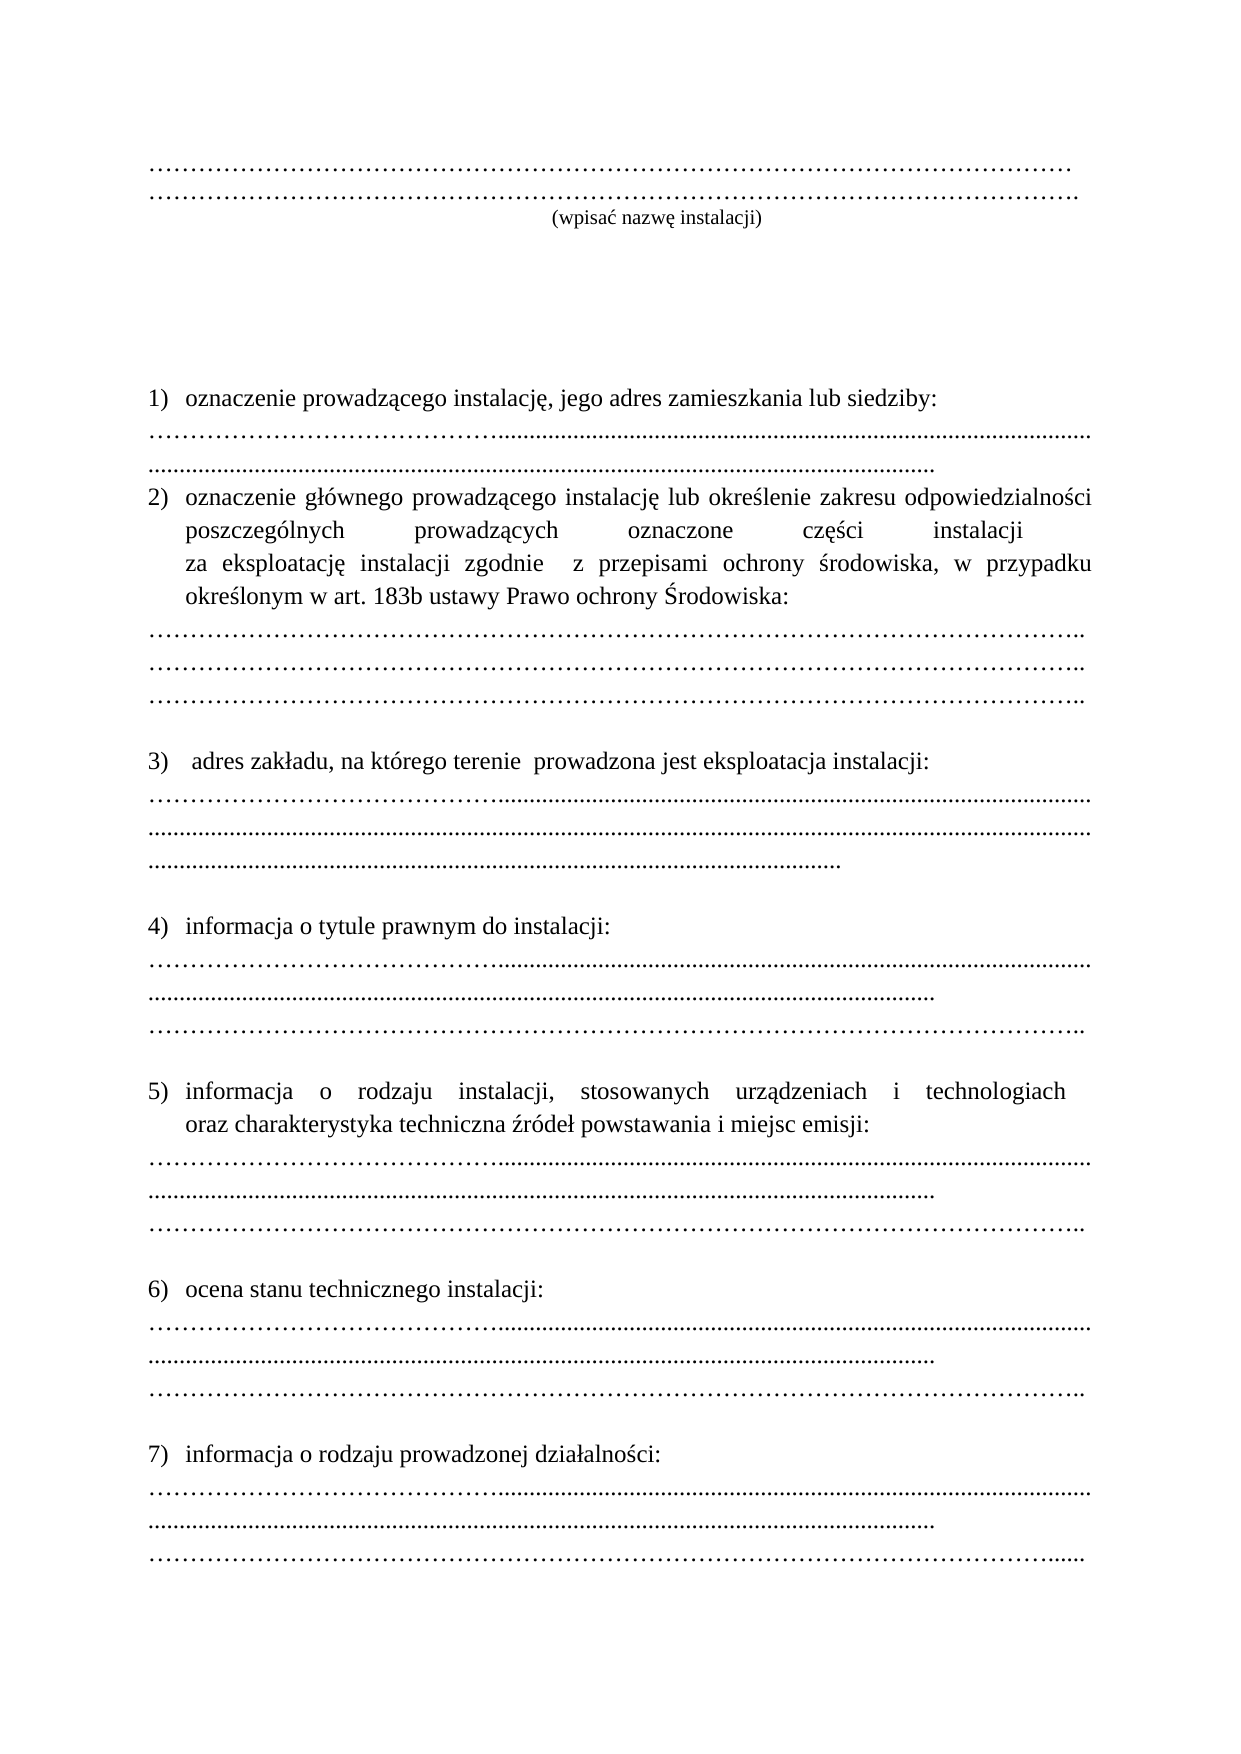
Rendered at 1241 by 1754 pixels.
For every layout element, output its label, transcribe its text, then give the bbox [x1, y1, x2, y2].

text ………………………………………………………………………………………………...... [148, 1538, 1093, 1567]
list adres zakładu, na którego terenie prowadzona jest eksploatacja instalacji: [148, 746, 1093, 774]
text …………………………………………………………………………………………………..………………………………………………………………………………………………….. [148, 614, 1093, 676]
text ……………………………………………………………………………………………………………………………………………………………………………………………………. [148, 148, 1093, 205]
list informacja o rodzaju instalacji, stosowanych urządzeniach i technologiach oraz charakterystyka techniczna źródeł powstawania i miejsc emisji: [148, 1076, 1093, 1138]
text ……………………………………............................................................................................................................................................................................................................. [148, 944, 1093, 1006]
text ………………………………………………………………………………………………….. [148, 680, 1093, 708]
text ……………………………………............................................................................................................................................................................................................................. [148, 1307, 1093, 1369]
list ocena stanu technicznego instalacji: [148, 1274, 1093, 1303]
list informacja o rodzaju prowadzonej działalności: [148, 1439, 1093, 1468]
text ……………………………………............................................................................................................................................................................................................................. [148, 1142, 1093, 1204]
text ………………………………………………………………………………………………….. [148, 1373, 1093, 1402]
text ……………………………………............................................................................................................................................................................................................................. [148, 416, 1093, 477]
text ……………………………………..................................................................................................................................................................................................................................................................................................................................................................... [148, 779, 1093, 874]
text ……………………………………............................................................................................................................................................................................................................. [148, 1472, 1093, 1534]
text (wpisać nazwę instalacji) [148, 205, 1093, 229]
text ………………………………………………………………………………………………….. [148, 1208, 1093, 1237]
list oznaczenie głównego prowadzącego instalację lub określenie zakresu odpowiedzialności poszczególnych prowadzących oznaczone części instalacji za eksploatację instalacji zgodnie z przepisami ochrony środowiska, w przypadku określonym w art. 183b ustawy Prawo ochrony Środowiska: [148, 482, 1093, 609]
list oznaczenie prowadzącego instalację, jego adres zamieszkania lub siedziby: [148, 383, 1093, 411]
list informacja o tytule prawnym do instalacji: [148, 911, 1093, 940]
text ………………………………………………………………………………………………….. [148, 1010, 1093, 1039]
